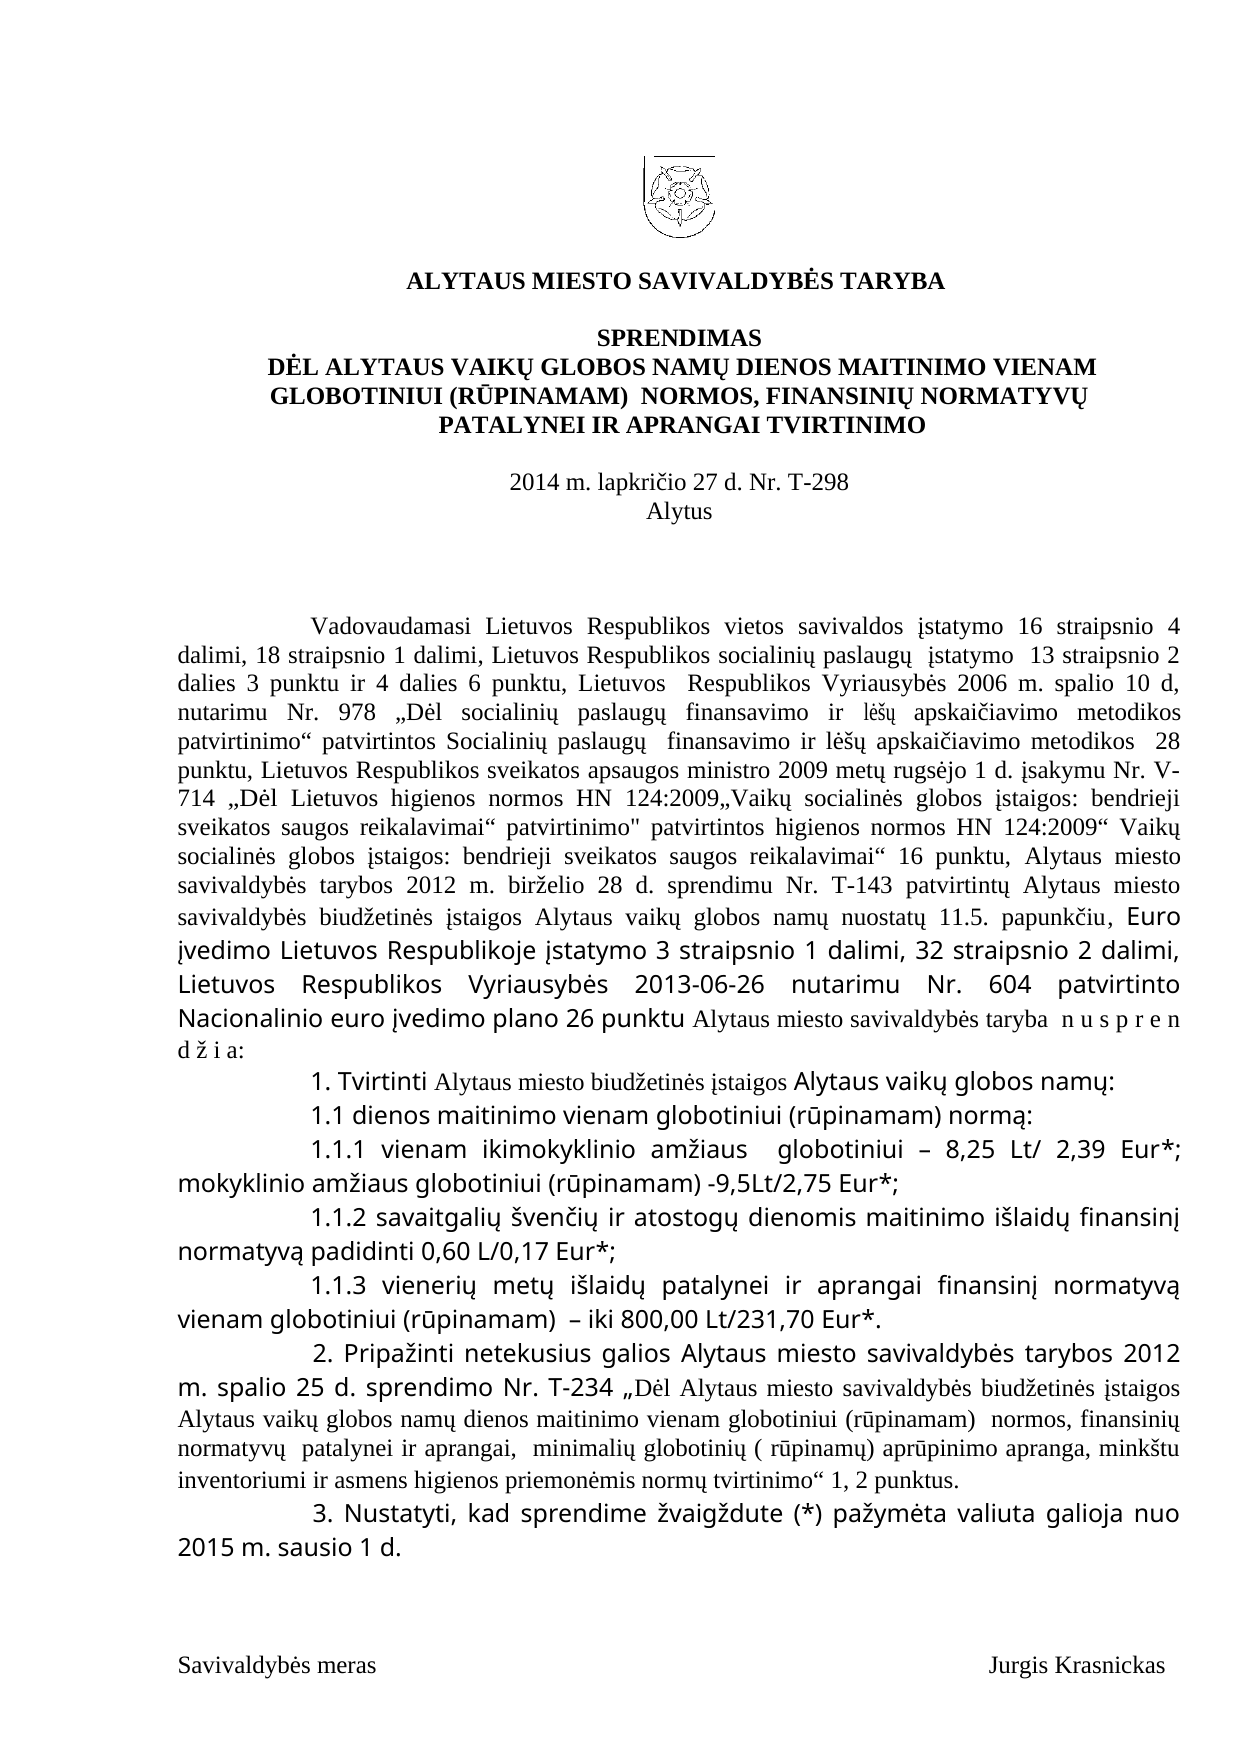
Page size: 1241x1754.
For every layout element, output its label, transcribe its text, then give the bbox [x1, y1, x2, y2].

text 1.1.3 vienerių metų išlaidų patalynei ir aprangai finansinį normatyvą vienam globotiniui (rūpinamam) – iki 800,00 Lt/231,70 Eur*. [177, 1268, 1181, 1336]
text Savivaldybės meras Jurgis Krasnickas [177, 1650, 1181, 1679]
text 2014 m. lapkričio 27 d. Nr. T-298 [177, 467, 1181, 496]
text ALYTAUS MIESTO SAVIVALDYBĖS TARYBA [177, 266, 1181, 295]
text SPRENDIMAS [177, 323, 1181, 352]
text 2. Pripažinti netekusius galios Alytaus miesto savivaldybės tarybos 2012 m. spalio 25 d. sprendimo Nr. T-234 „Dėl Alytaus miesto savivaldybės biudžetinės įstaigos Alytaus vaikų globos namų dienos maitinimo vienam globotiniui (rūpinamam) normos, finansinių normatyvų patalynei ir aprangai, minimalių globotinių ( rūpinamų) aprūpinimo apranga, minkštu inventoriumi ir asmens higienos priemonėmis normų tvirtinimo“ 1, 2 punktus. [177, 1336, 1181, 1496]
text Alytus [177, 496, 1181, 525]
text Vadovaudamasi Lietuvos Respublikos vietos savivaldos įstatymo 16 straipsnio 4 dalimi, 18 straipsnio 1 dalimi, Lietuvos Respublikos socialinių paslaugų įstatymo 13 straipsnio 2 dalies 3 punktu ir 4 dalies 6 punktu, Lietuvos Respublikos Vyriausybės 2006 m. spalio 10 d, nutarimu Nr. 978 „Dėl socialinių paslaugų finansavimo ir lėšų apskaičiavimo metodikos patvirtinimo“ patvirtintos Socialinių paslaugų finansavimo ir lėšų apskaičiavimo metodikos 28 punktu, Lietuvos Respublikos sveikatos apsaugos ministro 2009 metų rugsėjo 1 d. įsakymu Nr. V-714 „Dėl Lietuvos higienos normos HN 124:2009„Vaikų socialinės globos įstaigos: bendrieji sveikatos saugos reikalavimai“ patvirtinimo" patvirtintos higienos normos HN 124:2009“ Vaikų socialinės globos įstaigos: bendrieji sveikatos saugos reikalavimai“ 16 punktu, Alytaus miesto savivaldybės tarybos 2012 m. birželio 28 d. sprendimu Nr. T-143 patvirtintų Alytaus miesto savivaldybės biudžetinės įstaigos Alytaus vaikų globos namų nuostatų 11.5. papunkčiu, Euro įvedimo Lietuvos Respublikoje įstatymo 3 straipsnio 1 dalimi, 32 straipsnio 2 dalimi, Lietuvos Respublikos Vyriausybės 2013-06-26 nutarimu Nr. 604 patvirtinto Nacionalinio euro įvedimo plano 26 punktu Alytaus miesto savivaldybės taryba n u s p r e n d ž i a: [177, 611, 1181, 1063]
text 1.1 dienos maitinimo vienam globotiniui (rūpinamam) normą: [266, 1097, 1181, 1132]
text 1.1.2 savaitgalių švenčių ir atostogų dienomis maitinimo išlaidų finansinį normatyvą padidinti 0,60 L/0,17 Eur*; [177, 1200, 1181, 1268]
text PATALYNEI IR APRANGAI TVIRTINIMO [177, 410, 1181, 438]
text 1. Tvirtinti Alytaus miesto biudžetinės įstaigos Alytaus vaikų globos namų: [266, 1063, 1181, 1097]
text DĖL ALYTAUS VAIKŲ GLOBOS NAMŲ DIENOS MAITINIMO VIENAM GLOBOTINIUI (RŪPINAMAM) NORMOS, FINANSINIŲ NORMATYVŲ [177, 352, 1181, 410]
text 1.1.1 vienam ikimokyklinio amžiaus globotiniui – 8,25 Lt/ 2,39 Eur*; mokyklinio amžiaus globotiniui (rūpinamam) -9,5Lt/2,75 Eur*; [177, 1132, 1181, 1200]
text 3. Nustatyti, kad sprendime žvaigždute (*) pažymėta valiuta galioja nuo 2015 m. sausio 1 d. [177, 1496, 1181, 1564]
